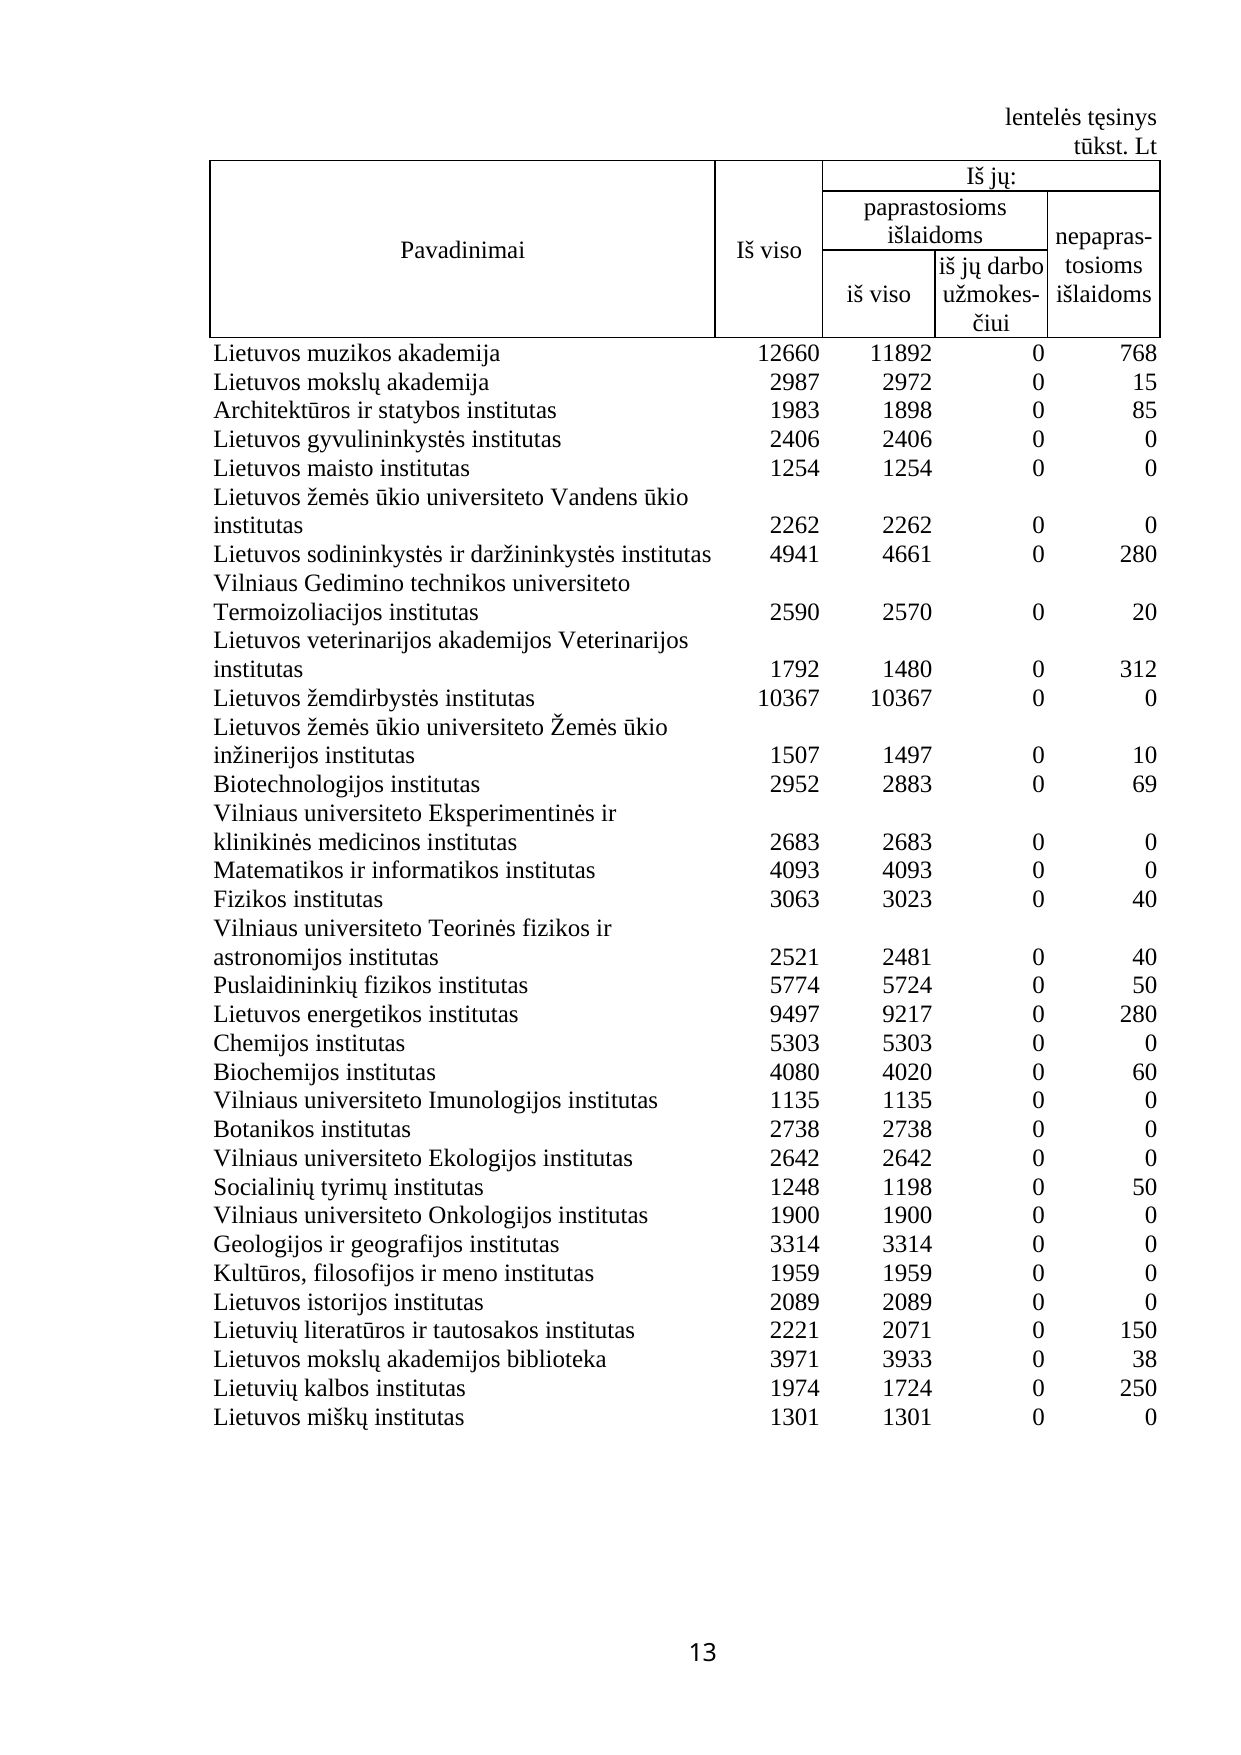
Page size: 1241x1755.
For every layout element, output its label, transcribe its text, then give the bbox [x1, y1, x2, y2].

table_cell 0 [935, 1344, 1047, 1373]
table_cell 0 [935, 1143, 1047, 1172]
table_cell 0 [935, 1201, 1047, 1229]
table_cell Vilniaus Gedimino technikos universiteto Termoizoliacijos institutas [210, 568, 715, 626]
table_cell 1248 [715, 1172, 822, 1201]
table_cell 0 [935, 1316, 1047, 1344]
table_cell 5303 [715, 1028, 822, 1057]
table_cell 2738 [715, 1114, 822, 1143]
table_cell 0 [1048, 424, 1160, 453]
table_cell Biotechnologijos institutas [210, 769, 715, 798]
table_cell 4093 [823, 856, 935, 884]
table_cell 2262 [823, 482, 935, 539]
table_cell 2738 [823, 1114, 935, 1143]
table_cell 0 [935, 1172, 1047, 1201]
table_header lentelės tęsinys tūkst. Lt [210, 102, 1160, 160]
table_cell 2683 [823, 798, 935, 856]
table_cell 2987 [715, 367, 822, 396]
table_cell Pavadinimai [211, 161, 714, 337]
table_cell Biochemijos institutas [210, 1057, 715, 1086]
table_cell 2642 [823, 1143, 935, 1172]
table_cell 0 [1048, 1287, 1160, 1316]
table_cell 4941 [715, 539, 822, 568]
table_cell Lietuvos žemės ūkio universiteto Žemės ūkio inžinerijos institutas [210, 712, 715, 769]
table_cell 0 [935, 683, 1047, 712]
table_cell 1135 [715, 1086, 822, 1114]
table_cell 2570 [823, 568, 935, 626]
table_cell Lietuvių literatūros ir tautosakos institutas [210, 1316, 715, 1344]
table_cell 38 [1048, 1344, 1160, 1373]
table_cell 2406 [823, 424, 935, 453]
table_cell nepapras-tosioms išlaidoms [1048, 192, 1159, 337]
table_cell 50 [1048, 1172, 1160, 1201]
table_cell 1792 [715, 626, 822, 683]
table_cell 0 [1048, 798, 1160, 856]
table_cell 0 [935, 1229, 1047, 1258]
table_cell 2262 [715, 482, 822, 539]
table_cell 2089 [715, 1287, 822, 1316]
table_cell Iš jų: [823, 161, 1159, 190]
table_cell Socialinių tyrimų institutas [210, 1172, 715, 1201]
table_cell Fizikos institutas [210, 884, 715, 913]
table_cell Vilniaus universiteto Onkologijos institutas [210, 1201, 715, 1229]
table_cell 5303 [823, 1028, 935, 1057]
table_cell Geologijos ir geografijos institutas [210, 1229, 715, 1258]
table_cell 1898 [823, 396, 935, 424]
table_cell 40 [1048, 884, 1160, 913]
table_cell 2883 [823, 769, 935, 798]
table_cell 0 [1048, 1258, 1160, 1287]
table_cell 0 [935, 999, 1047, 1028]
table_cell 1135 [823, 1086, 935, 1114]
table_cell Lietuvos mokslų akademijos biblioteka [210, 1344, 715, 1373]
table_cell Lietuvos mokslų akademija [210, 367, 715, 396]
table_cell 0 [935, 482, 1047, 539]
table_cell 4661 [823, 539, 935, 568]
table_cell Architektūros ir statybos institutas [210, 396, 715, 424]
table_cell 0 [935, 396, 1047, 424]
table_cell 1301 [715, 1402, 822, 1431]
table_cell Lietuvos muzikos akademija [210, 338, 715, 367]
table_cell 2481 [823, 913, 935, 971]
table_cell 2521 [715, 913, 822, 971]
table_cell Kultūros, filosofijos ir meno institutas [210, 1258, 715, 1287]
table_cell 1900 [823, 1201, 935, 1229]
table_cell 2406 [715, 424, 822, 453]
table_cell 50 [1048, 971, 1160, 999]
table_cell Lietuvos istorijos institutas [210, 1287, 715, 1316]
table_cell Lietuvos miškų institutas [210, 1402, 715, 1431]
table_cell 2642 [715, 1143, 822, 1172]
table_cell 0 [1048, 856, 1160, 884]
table_cell 0 [935, 856, 1047, 884]
table_cell Lietuvių kalbos institutas [210, 1373, 715, 1402]
table_cell 85 [1048, 396, 1160, 424]
table_cell 0 [1048, 1229, 1160, 1258]
table_cell 2590 [715, 568, 822, 626]
table_cell 1983 [715, 396, 822, 424]
table_cell 1480 [823, 626, 935, 683]
table_cell 0 [1048, 482, 1160, 539]
table_cell 40 [1048, 913, 1160, 971]
table_cell Lietuvos maisto institutas [210, 453, 715, 482]
table_cell 3023 [823, 884, 935, 913]
table_cell 1301 [823, 1402, 935, 1431]
table_cell 0 [1048, 453, 1160, 482]
table_cell 1198 [823, 1172, 935, 1201]
table_cell 0 [935, 568, 1047, 626]
table_cell iš jų darbo užmokes-čiui [936, 251, 1047, 337]
table_cell Vilniaus universiteto Ekologijos institutas [210, 1143, 715, 1172]
table_cell paprastosioms išlaidoms [823, 192, 1047, 249]
table_cell 0 [935, 1258, 1047, 1287]
table_cell 768 [1048, 338, 1160, 367]
table_cell Lietuvos sodininkystės ir daržininkystės institutas [210, 539, 715, 568]
table_cell 3314 [823, 1229, 935, 1258]
table_cell Matematikos ir informatikos institutas [210, 856, 715, 884]
table_cell 2071 [823, 1316, 935, 1344]
table_cell Lietuvos žemės ūkio universiteto Vandens ūkio institutas [210, 482, 715, 539]
table_cell 1254 [715, 453, 822, 482]
table_cell 1724 [823, 1373, 935, 1402]
table_cell 9217 [823, 999, 935, 1028]
table_cell 0 [935, 712, 1047, 769]
table_cell 0 [1048, 1201, 1160, 1229]
table_cell 4080 [715, 1057, 822, 1086]
table_cell 1254 [823, 453, 935, 482]
table_cell 1497 [823, 712, 935, 769]
table_cell 9497 [715, 999, 822, 1028]
table_cell 0 [935, 1057, 1047, 1086]
table_cell 10 [1048, 712, 1160, 769]
table_cell 1900 [715, 1201, 822, 1229]
table_cell 15 [1048, 367, 1160, 396]
table_cell 10367 [715, 683, 822, 712]
table_cell Lietuvos veterinarijos akademijos Veterinarijos institutas [210, 626, 715, 683]
table_cell 5724 [823, 971, 935, 999]
table_cell 0 [935, 1114, 1047, 1143]
table_cell 69 [1048, 769, 1160, 798]
table_cell Vilniaus universiteto Imunologijos institutas [210, 1086, 715, 1114]
table_cell 0 [1048, 1086, 1160, 1114]
table_cell 280 [1048, 999, 1160, 1028]
table_cell 250 [1048, 1373, 1160, 1402]
table_cell 0 [935, 338, 1047, 367]
table_cell 3971 [715, 1344, 822, 1373]
table_cell Lietuvos žemdirbystės institutas [210, 683, 715, 712]
table_cell 0 [935, 1287, 1047, 1316]
table_cell 0 [935, 539, 1047, 568]
table_cell 0 [935, 453, 1047, 482]
table_cell 0 [935, 1086, 1047, 1114]
table_cell 2952 [715, 769, 822, 798]
table_cell 2683 [715, 798, 822, 856]
table_cell 1974 [715, 1373, 822, 1402]
table_cell 150 [1048, 1316, 1160, 1344]
table_cell 3314 [715, 1229, 822, 1258]
table_cell 0 [935, 1402, 1047, 1431]
table_cell Chemijos institutas [210, 1028, 715, 1057]
table_cell 280 [1048, 539, 1160, 568]
table_cell Iš viso [716, 161, 822, 337]
table_cell 1959 [823, 1258, 935, 1287]
table_cell 0 [1048, 1402, 1160, 1431]
table_cell 0 [935, 913, 1047, 971]
table_cell 0 [935, 884, 1047, 913]
table_cell 0 [1048, 683, 1160, 712]
table_cell Puslaidininkių fizikos institutas [210, 971, 715, 999]
table_cell 0 [935, 424, 1047, 453]
table_cell 10367 [823, 683, 935, 712]
table_cell 3063 [715, 884, 822, 913]
table_cell 0 [1048, 1028, 1160, 1057]
table_cell 12660 [715, 338, 822, 367]
table_cell 5774 [715, 971, 822, 999]
table_cell 0 [935, 798, 1047, 856]
table_cell 4093 [715, 856, 822, 884]
table_cell 1959 [715, 1258, 822, 1287]
table_cell Vilniaus universiteto Eksperimentinės ir klinikinės medicinos institutas [210, 798, 715, 856]
table_cell 20 [1048, 568, 1160, 626]
table_cell 3933 [823, 1344, 935, 1373]
table_cell Lietuvos energetikos institutas [210, 999, 715, 1028]
table_cell 4020 [823, 1057, 935, 1086]
table_cell 0 [935, 367, 1047, 396]
table_cell 11892 [823, 338, 935, 367]
table_cell 2221 [715, 1316, 822, 1344]
table_cell 60 [1048, 1057, 1160, 1086]
table_cell 0 [1048, 1143, 1160, 1172]
table_cell 1507 [715, 712, 822, 769]
table_cell 0 [935, 1373, 1047, 1402]
table_cell 0 [935, 626, 1047, 683]
table_cell 0 [935, 971, 1047, 999]
table_cell 312 [1048, 626, 1160, 683]
table_cell Botanikos institutas [210, 1114, 715, 1143]
table_cell 2089 [823, 1287, 935, 1316]
table_cell Vilniaus universiteto Teorinės fizikos ir astronomijos institutas [210, 913, 715, 971]
table_cell 2972 [823, 367, 935, 396]
table_cell Lietuvos gyvulininkystės institutas [210, 424, 715, 453]
table_cell 0 [1048, 1114, 1160, 1143]
table_cell iš viso [823, 251, 934, 337]
table_cell 0 [935, 1028, 1047, 1057]
table_cell 0 [935, 769, 1047, 798]
